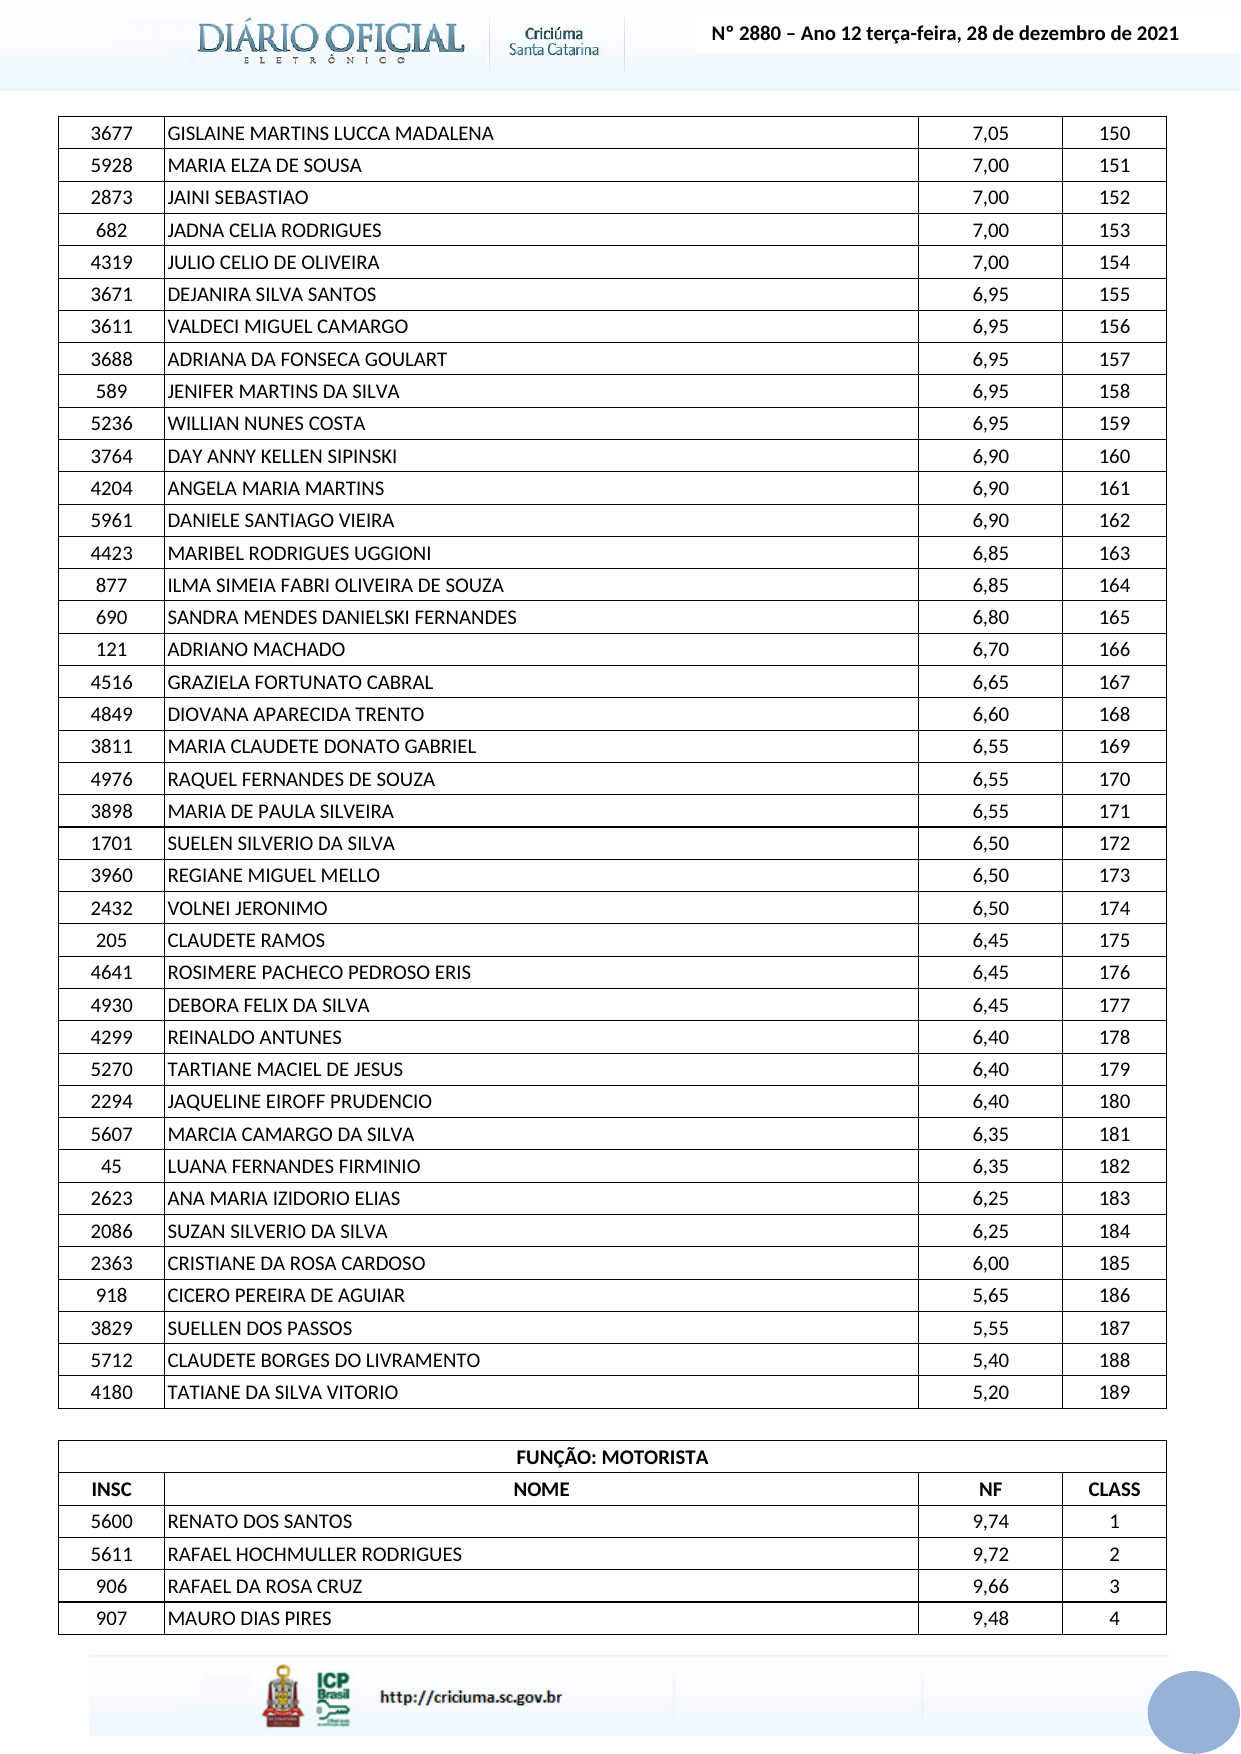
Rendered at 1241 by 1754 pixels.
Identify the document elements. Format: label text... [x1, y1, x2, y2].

table_cell 5607 [59, 1118, 164, 1149]
table_cell JULIO CELIO DE OLIVEIRA [165, 246, 918, 277]
table_cell JAQUELINE EIROFF PRUDENCIO [165, 1086, 918, 1117]
table_cell 6,90 [919, 505, 1062, 536]
table_cell 6,60 [919, 698, 1062, 729]
table_cell 6,40 [919, 1054, 1062, 1085]
table_cell [59, 1409, 164, 1440]
table_cell JADNA CELIA RODRIGUES [165, 214, 918, 245]
table_cell ADRIANA DA FONSECA GOULART [165, 343, 918, 374]
table_cell 184 [1063, 1215, 1166, 1246]
table_cell 3764 [59, 440, 164, 471]
table_cell 3677 [59, 117, 164, 148]
table_cell 4516 [59, 666, 164, 697]
table_cell 4 [1063, 1603, 1166, 1634]
table_cell 9,74 [919, 1506, 1062, 1537]
table_cell 160 [1063, 440, 1166, 471]
table_cell 121 [59, 634, 164, 665]
table_cell WILLIAN NUNES COSTA [165, 408, 918, 439]
table_cell 151 [1063, 149, 1166, 181]
table_cell 6,95 [919, 375, 1062, 407]
table_cell 167 [1063, 666, 1166, 697]
table_cell 2363 [59, 1247, 164, 1278]
table_cell 154 [1063, 246, 1166, 277]
table_cell DANIELE SANTIAGO VIEIRA [165, 505, 918, 536]
table_cell 157 [1063, 343, 1166, 374]
table_cell 173 [1063, 860, 1166, 891]
table_cell 918 [59, 1280, 164, 1311]
table_cell MAURO DIAS PIRES [165, 1603, 918, 1634]
table_cell ROSIMERE PACHECO PEDROSO ERIS [165, 957, 918, 988]
table_cell ANA MARIA IZIDORIO ELIAS [165, 1183, 918, 1214]
table_cell 187 [1063, 1312, 1166, 1343]
table_cell ADRIANO MACHADO [165, 634, 918, 665]
table_cell 4930 [59, 989, 164, 1020]
table_cell 6,90 [919, 472, 1062, 503]
table_cell 5928 [59, 149, 164, 181]
table_cell 6,25 [919, 1215, 1062, 1246]
table_cell RAFAEL DA ROSA CRUZ [165, 1570, 918, 1601]
table_cell NOME [165, 1473, 918, 1504]
table_cell 159 [1063, 408, 1166, 439]
table_cell 155 [1063, 279, 1166, 310]
table_cell JAINI SEBASTIAO [165, 182, 918, 213]
table_cell DEBORA FELIX DA SILVA [165, 989, 918, 1020]
table_cell 153 [1063, 214, 1166, 245]
table_cell 6,55 [919, 731, 1062, 762]
table_cell 6,85 [919, 569, 1062, 600]
table_cell 45 [59, 1150, 164, 1182]
table_cell 161 [1063, 472, 1166, 503]
table_cell SUELEN SILVERIO DA SILVA [165, 828, 918, 859]
table_cell 164 [1063, 569, 1166, 600]
table_cell JENIFER MARTINS DA SILVA [165, 375, 918, 407]
table_cell 178 [1063, 1021, 1166, 1052]
table_cell 6,95 [919, 279, 1062, 310]
table_cell 6,55 [919, 795, 1062, 826]
table_cell 2086 [59, 1215, 164, 1246]
table_cell GRAZIELA FORTUNATO CABRAL [165, 666, 918, 697]
table_cell 6,45 [919, 924, 1062, 956]
table_cell MARIBEL RODRIGUES UGGIONI [165, 537, 918, 568]
table_cell 5,20 [919, 1376, 1062, 1408]
table_cell NF [919, 1473, 1062, 1504]
table_cell REINALDO ANTUNES [165, 1021, 918, 1052]
table_cell 4976 [59, 763, 164, 794]
table_cell 6,65 [919, 666, 1062, 697]
table_cell 169 [1063, 731, 1166, 762]
table_cell 5270 [59, 1054, 164, 1085]
table_cell 166 [1063, 634, 1166, 665]
table_cell 6,45 [919, 989, 1062, 1020]
table_cell 2623 [59, 1183, 164, 1214]
table_cell REGIANE MIGUEL MELLO [165, 860, 918, 891]
table_cell 2294 [59, 1086, 164, 1117]
table_cell 6,50 [919, 860, 1062, 891]
table_cell 6,50 [919, 892, 1062, 923]
table_cell DIOVANA APARECIDA TRENTO [165, 698, 918, 729]
table_cell 690 [59, 601, 164, 633]
table_cell 6,85 [919, 537, 1062, 568]
table_cell [164, 1409, 1166, 1440]
table_cell 2873 [59, 182, 164, 213]
table_cell 6,70 [919, 634, 1062, 665]
table_cell 3671 [59, 279, 164, 310]
table_cell 3611 [59, 311, 164, 342]
table_cell 877 [59, 569, 164, 600]
table_cell 907 [59, 1603, 164, 1634]
table_cell INSC [59, 1473, 164, 1504]
table_cell 5712 [59, 1344, 164, 1375]
table_cell 3829 [59, 1312, 164, 1343]
table_cell 7,05 [919, 117, 1062, 148]
table_cell CICERO PEREIRA DE AGUIAR [165, 1280, 918, 1311]
table_cell 5,40 [919, 1344, 1062, 1375]
table_cell 4180 [59, 1376, 164, 1408]
table_cell 183 [1063, 1183, 1166, 1214]
table_cell TATIANE DA SILVA VITORIO [165, 1376, 918, 1408]
table_cell 1 [1063, 1506, 1166, 1537]
table_cell 158 [1063, 375, 1166, 407]
table_cell 6,35 [919, 1118, 1062, 1149]
table_cell TARTIANE MACIEL DE JESUS [165, 1054, 918, 1085]
table_cell 186 [1063, 1280, 1166, 1311]
table_cell 4423 [59, 537, 164, 568]
table_cell 6,95 [919, 408, 1062, 439]
table_cell 2432 [59, 892, 164, 923]
table_cell 6,25 [919, 1183, 1062, 1214]
table_cell 162 [1063, 505, 1166, 536]
table_cell 205 [59, 924, 164, 956]
table_cell 7,00 [919, 149, 1062, 181]
table_cell MARIA CLAUDETE DONATO GABRIEL [165, 731, 918, 762]
table_cell 9,72 [919, 1538, 1062, 1569]
table_cell VALDECI MIGUEL CAMARGO [165, 311, 918, 342]
table_cell VOLNEI JERONIMO [165, 892, 918, 923]
table_cell MARIA ELZA DE SOUSA [165, 149, 918, 181]
table_cell SANDRA MENDES DANIELSKI FERNANDES [165, 601, 918, 633]
table_cell 7,00 [919, 214, 1062, 245]
table_cell 165 [1063, 601, 1166, 633]
table_cell 168 [1063, 698, 1166, 729]
table_cell 6,45 [919, 957, 1062, 988]
table_cell 152 [1063, 182, 1166, 213]
table_cell 176 [1063, 957, 1166, 988]
table_cell 7,00 [919, 182, 1062, 213]
table_cell 4641 [59, 957, 164, 988]
table_cell MARIA DE PAULA SILVEIRA [165, 795, 918, 826]
table_cell 172 [1063, 828, 1166, 859]
table_cell 6,95 [919, 343, 1062, 374]
table_cell 4319 [59, 246, 164, 277]
table_cell 163 [1063, 537, 1166, 568]
table_cell CRISTIANE DA ROSA CARDOSO [165, 1247, 918, 1278]
table_cell ILMA SIMEIA FABRI OLIVEIRA DE SOUZA [165, 569, 918, 600]
table_cell SUELLEN DOS PASSOS [165, 1312, 918, 1343]
table_cell 4849 [59, 698, 164, 729]
table_cell CLAUDETE RAMOS [165, 924, 918, 956]
table_cell 185 [1063, 1247, 1166, 1278]
table_cell 188 [1063, 1344, 1166, 1375]
table_cell 4299 [59, 1021, 164, 1052]
table_cell 179 [1063, 1054, 1166, 1085]
table_cell 175 [1063, 924, 1166, 956]
table_cell 5,65 [919, 1280, 1062, 1311]
table_cell CLAUDETE BORGES DO LIVRAMENTO [165, 1344, 918, 1375]
table_cell 177 [1063, 989, 1166, 1020]
table_cell 174 [1063, 892, 1166, 923]
table_cell 3898 [59, 795, 164, 826]
table_cell DAY ANNY KELLEN SIPINSKI [165, 440, 918, 471]
table_cell 181 [1063, 1118, 1166, 1149]
table_cell 182 [1063, 1150, 1166, 1182]
table_cell 6,35 [919, 1150, 1062, 1182]
table_cell 156 [1063, 311, 1166, 342]
table_cell 906 [59, 1570, 164, 1601]
table_cell MARCIA CAMARGO DA SILVA [165, 1118, 918, 1149]
table_cell 7,00 [919, 246, 1062, 277]
table_cell 6,95 [919, 311, 1062, 342]
table_cell CLASS [1063, 1473, 1166, 1504]
table_cell 9,48 [919, 1603, 1062, 1634]
table_cell 6,55 [919, 763, 1062, 794]
table_cell 3811 [59, 731, 164, 762]
table_cell 6,80 [919, 601, 1062, 633]
table_cell 189 [1063, 1376, 1166, 1408]
table_cell 171 [1063, 795, 1166, 826]
table_cell 5600 [59, 1506, 164, 1537]
table_cell LUANA FERNANDES FIRMINIO [165, 1150, 918, 1182]
table_cell SUZAN SILVERIO DA SILVA [165, 1215, 918, 1246]
table_cell DEJANIRA SILVA SANTOS [165, 279, 918, 310]
table_cell RENATO DOS SANTOS [165, 1506, 918, 1537]
table_cell 589 [59, 375, 164, 407]
table_cell RAFAEL HOCHMULLER RODRIGUES [165, 1538, 918, 1569]
table_cell 150 [1063, 117, 1166, 148]
table_cell 3688 [59, 343, 164, 374]
table_cell 2 [1063, 1538, 1166, 1569]
table_cell 170 [1063, 763, 1166, 794]
table_cell 3960 [59, 860, 164, 891]
table_cell 6,00 [919, 1247, 1062, 1278]
table_cell 5961 [59, 505, 164, 536]
table_cell 6,90 [919, 440, 1062, 471]
table_cell RAQUEL FERNANDES DE SOUZA [165, 763, 918, 794]
table_cell 5611 [59, 1538, 164, 1569]
table_cell 3 [1063, 1570, 1166, 1601]
table_cell 9,66 [919, 1570, 1062, 1601]
table_cell ANGELA MARIA MARTINS [165, 472, 918, 503]
table_cell 180 [1063, 1086, 1166, 1117]
table_cell 6,50 [919, 828, 1062, 859]
table_cell 5236 [59, 408, 164, 439]
table_cell 1701 [59, 828, 164, 859]
table_cell 5,55 [919, 1312, 1062, 1343]
table_cell GISLAINE MARTINS LUCCA MADALENA [165, 117, 918, 148]
table_cell FUNÇÃO: MOTORISTA [59, 1441, 1166, 1472]
table_cell 4204 [59, 472, 164, 503]
table_cell 682 [59, 214, 164, 245]
table_cell 6,40 [919, 1021, 1062, 1052]
table_cell 6,40 [919, 1086, 1062, 1117]
